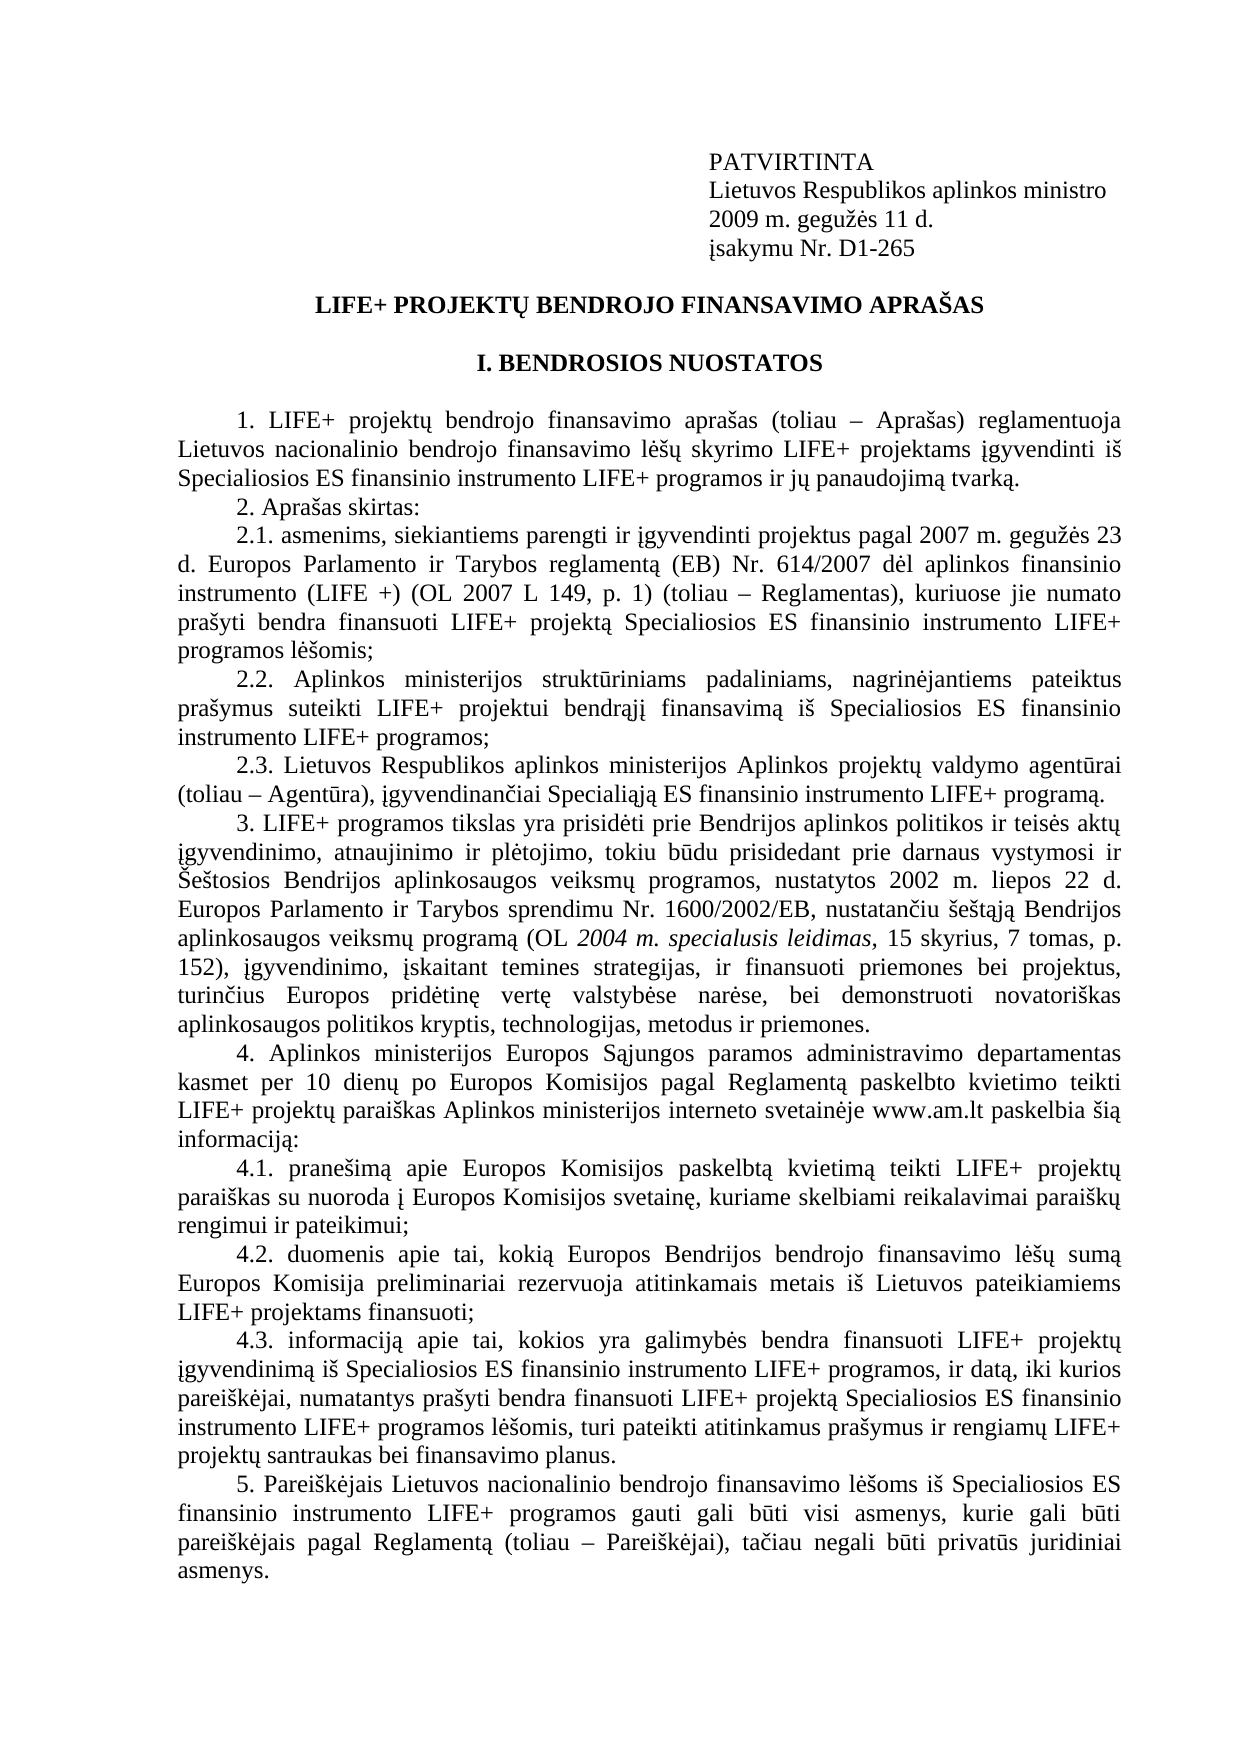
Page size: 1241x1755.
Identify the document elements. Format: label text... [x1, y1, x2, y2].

text įsakymu Nr. D1-265 [177, 233, 1122, 262]
text 2.3. Lietuvos Respublikos aplinkos ministerijos Aplinkos projektų valdymo agentūrai (toliau – Agentūra), įgyvendinančiai Specialiąją ES finansinio instrumento LIFE+ programą. [177, 751, 1122, 808]
text 1. LIFE+ projektų bendrojo finansavimo aprašas (toliau – Aprašas) reglamentuoja Lietuvos nacionalinio bendrojo finansavimo lėšų skyrimo LIFE+ projektams įgyvendinti iš Specialiosios ES finansinio instrumento LIFE+ programos ir jų panaudojimą tvarką. [177, 406, 1122, 492]
text 2. Aprašas skirtas: [177, 492, 1122, 521]
text LIFE+ PROJEKTŲ BENDROJO FINANSAVIMO APRAŠAS [177, 291, 1122, 319]
text 2.1. asmenims, siekiantiems parengti ir įgyvendinti projektus pagal 2007 m. gegužės 23 d. Europos Parlamento ir Tarybos reglamentą (EB) Nr. 614/2007 dėl aplinkos finansinio instrumento (LIFE +) (OL 2007 L 149, p. 1) (toliau – Reglamentas), kuriuose jie numato prašyti bendra finansuoti LIFE+ projektą Specialiosios ES finansinio instrumento LIFE+ programos lėšomis; [177, 521, 1122, 664]
text 3. LIFE+ programos tikslas yra prisidėti prie Bendrijos aplinkos politikos ir teisės aktų įgyvendinimo, atnaujinimo ir plėtojimo, tokiu būdu prisidedant prie darnaus vystymosi ir Šeštosios Bendrijos aplinkosaugos veiksmų programos, nustatytos 2002 m. liepos 22 d. Europos Parlamento ir Tarybos sprendimu Nr. 1600/2002/EB, nustatančiu šeštąją Bendrijos aplinkosaugos veiksmų programą (OL 2004 m. specialusis leidimas, 15 skyrius, 7 tomas, p. 152), įgyvendinimo, įskaitant temines strategijas, ir finansuoti priemones bei projektus, turinčius Europos pridėtinę vertę valstybėse narėse, bei demonstruoti novatoriškas aplinkosaugos politikos kryptis, technologijas, metodus ir priemones. [177, 808, 1122, 1038]
text 4.1. pranešimą apie Europos Komisijos paskelbtą kvietimą teikti LIFE+ projektų paraiškas su nuoroda į Europos Komisijos svetainę, kuriame skelbiami reikalavimai paraiškų rengimui ir pateikimui; [177, 1153, 1122, 1239]
text 2009 m. gegužės 11 d. [177, 204, 1122, 233]
text 4.3. informaciją apie tai, kokios yra galimybės bendra finansuoti LIFE+ projektų įgyvendinimą iš Specialiosios ES finansinio instrumento LIFE+ programos, ir datą, iki kurios pareiškėjai, numatantys prašyti bendra finansuoti LIFE+ projektą Specialiosios ES finansinio instrumento LIFE+ programos lėšomis, turi pateikti atitinkamus prašymus ir rengiamų LIFE+ projektų santraukas bei finansavimo planus. [177, 1326, 1122, 1469]
text I. BENDROSIOS NUOSTATOS [177, 348, 1122, 377]
text 5. Pareiškėjais Lietuvos nacionalinio bendrojo finansavimo lėšoms iš Specialiosios ES finansinio instrumento LIFE+ programos gauti gali būti visi asmenys, kurie gali būti pareiškėjais pagal Reglamentą (toliau – Pareiškėjai), tačiau negali būti privatūs juridiniai asmenys. [177, 1469, 1122, 1584]
text 2.2. Aplinkos ministerijos struktūriniams padaliniams, nagrinėjantiems pateiktus prašymus suteikti LIFE+ projektui bendrąjį finansavimą iš Specialiosios ES finansinio instrumento LIFE+ programos; [177, 664, 1122, 751]
text 4. Aplinkos ministerijos Europos Sąjungos paramos administravimo departamentas kasmet per 10 dienų po Europos Komisijos pagal Reglamentą paskelbto kvietimo teikti LIFE+ projektų paraiškas Aplinkos ministerijos interneto svetainėje www.am.lt paskelbia šią informaciją: [177, 1038, 1122, 1153]
text 4.2. duomenis apie tai, kokią Europos Bendrijos bendrojo finansavimo lėšų sumą Europos Komisija preliminariai rezervuoja atitinkamais metais iš Lietuvos pateikiamiems LIFE+ projektams finansuoti; [177, 1239, 1122, 1326]
text Lietuvos Respublikos aplinkos ministro [177, 176, 1122, 204]
text PATVIRTINTA [177, 147, 1122, 176]
